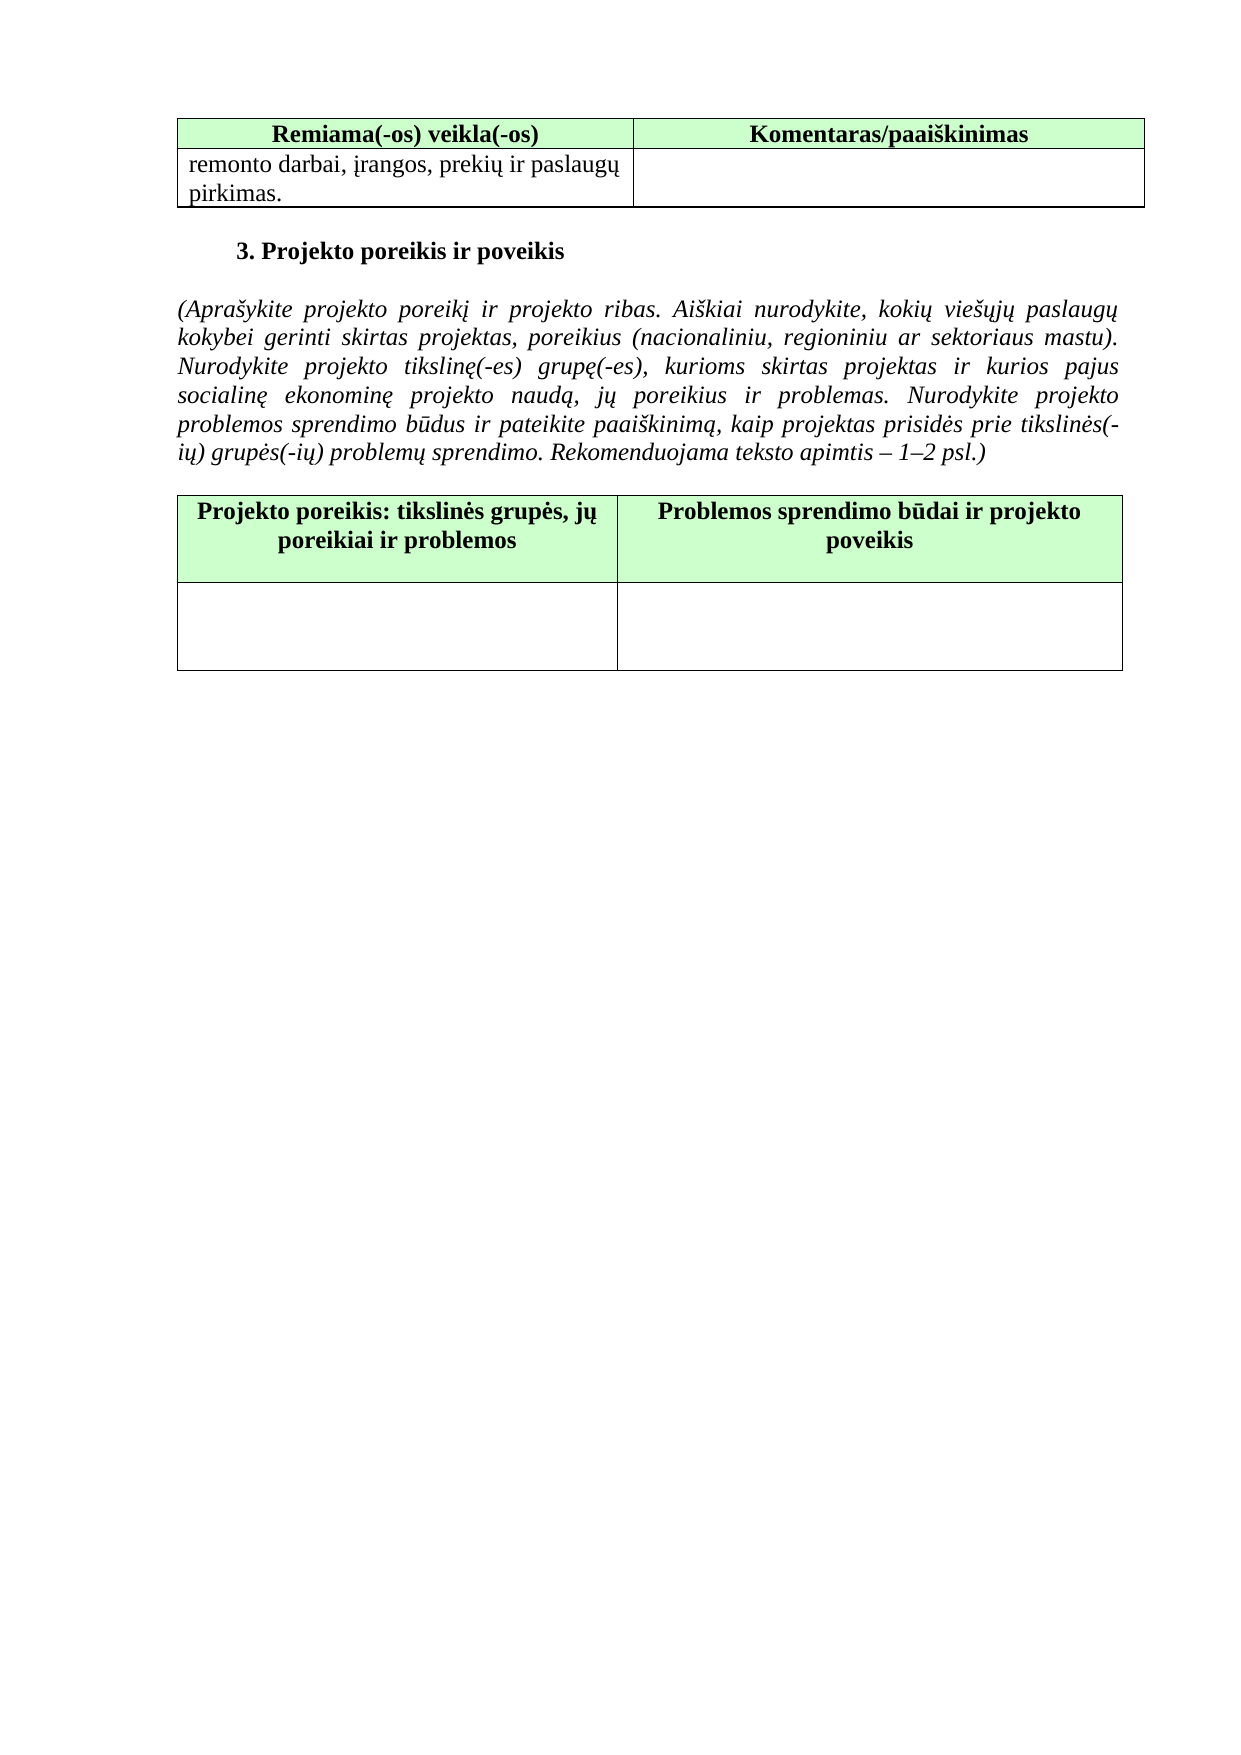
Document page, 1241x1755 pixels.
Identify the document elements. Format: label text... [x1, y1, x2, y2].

table_header Komentaras/paaiškinimas [634, 119, 1144, 148]
text (Aprašykite projekto poreikį ir projekto ribas. Aiškiai nurodykite, kokių viešųjų paslaugų kokybei gerinti skirtas projektas, poreikius (nacionaliniu, regioniniu ar sektoriaus mastu). Nurodykite projekto tikslinę(-es) grupę(-es), kurioms skirtas projektas ir kurios pajus socialinę ekonominę projekto naudą, jų poreikius ir problemas. Nurodykite projekto problemos sprendimo būdus ir pateikite paaiškinimą, kaip projektas prisidės prie tikslinės(-ių) grupės(-ių) problemų sprendimo. Rekomenduojama teksto apimtis – 1–2 psl.) [177, 294, 1122, 466]
table_cell remonto darbai, įrangos, prekių ir paslaugų pirkimas. [178, 149, 633, 206]
text 3. Projekto poreikis ir poveikis [177, 236, 1122, 265]
table_header Remiama(-os) veikla(-os) [178, 119, 633, 148]
table_cell [634, 149, 1144, 206]
table_cell [618, 583, 1122, 669]
table_header Problemos sprendimo būdai ir projekto poveikis [618, 496, 1122, 582]
table_header Projekto poreikis: tikslinės grupės, jų poreikiai ir problemos [178, 496, 617, 582]
table_cell [178, 583, 617, 669]
